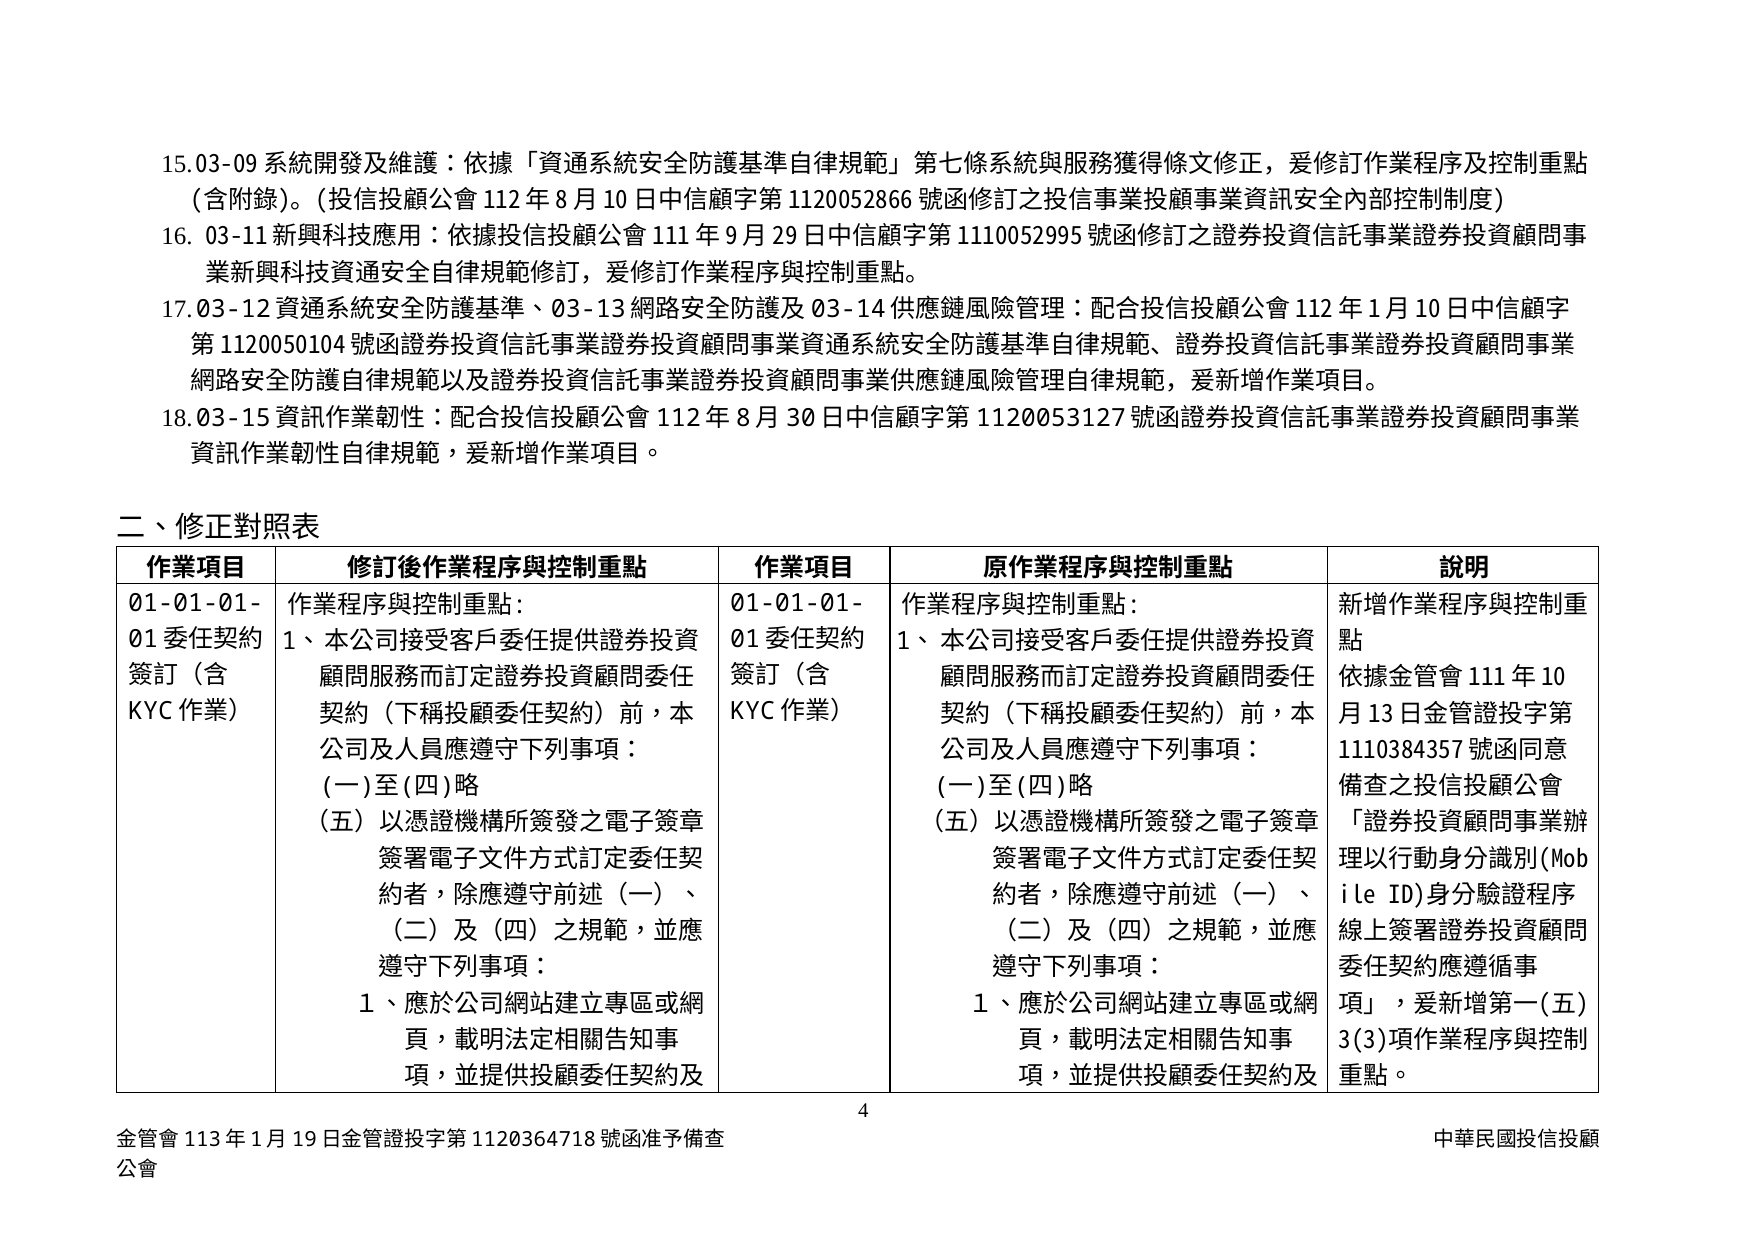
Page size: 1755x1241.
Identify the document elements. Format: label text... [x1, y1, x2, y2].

list 03-12資通系統安全防護基準、03-13網路安全防護及03-14供應鏈風險管理：配合投信投顧公會112年1月10日中信顧字第1120050104號函證券投資信託事業證券投資顧問事業資通系統安全防護基準自律規範、證券投資信託事業證券投資顧問事業網路安全防護自律規範以及證券投資信託事業證券投資顧問事業供應鏈風險管理自律規範，爰新增作業項目。 [161, 288, 1593, 397]
table_header 修訂後作業程序與控制重點 [276, 547, 718, 583]
table_cell 01-01-01-01委任契約簽訂（含KYC作業） [719, 584, 889, 1092]
table_header 作業項目 [117, 547, 275, 583]
text 二、修正對照表 [117, 504, 1609, 546]
table_cell 01-01-01-01委任契約簽訂（含KYC作業） [117, 584, 275, 1092]
table_header 說明 [1328, 547, 1598, 583]
list 03-09系統開發及維護：依據「資通系統安全防護基準自律規範」第七條系統與服務獲得條文修正，爰修訂作業程序及控制重點(含附錄)。(投信投顧公會112年8月10日中信顧字第1120052866號函修訂之投信事業投顧事業資訊安全內部控制制度) [161, 143, 1593, 216]
list 03-15資訊作業韌性：配合投信投顧公會112年8月30日中信顧字第1120053127號函證券投資信託事業證券投資顧問事業資訊作業韌性自律規範，爰新增作業項目。 [161, 397, 1593, 469]
table_cell 新增作業程序與控制重點 依據金管會111年10月13日金管證投字第1110384357號函同意備查之投信投顧公會「證券投資顧問事業辦理以行動身分識別(Mobile ID)身分驗證程序線上簽署證券投資顧問委任契約應遵循事項」，爰新增第一(五)3(3)項作業程序與控制重點。 [1328, 584, 1598, 1092]
table_header 原作業程序與控制重點 [891, 547, 1327, 583]
table_header 作業項目 [719, 547, 889, 583]
table_cell 作業程序與控制重點: 本公司接受客戶委任提供證券投資顧問服務而訂定證券投資顧問委任契約（下稱投顧委任契約）前，本公司及人員應遵守下列事項： (一)至(四)略 （五）以憑證機構所簽發之電子簽章簽署電子文件方式訂定委任契約者，除應遵守前述（一）、（二）及（四）之規範，並應遵守下列事項： １、應於公司網站建立專區或網頁，載明法定相關告知事項，並提供投顧委任契約及 [891, 584, 1327, 1092]
list 03-11新興科技應用：依據投信投顧公會111年9月29日中信顧字第1110052995號函修訂之證券投資信託事業證券投資顧問事業新興科技資通安全自律規範修訂，爰修訂作業程序與控制重點。 [161, 216, 1593, 288]
table_cell 作業程序與控制重點: 本公司接受客戶委任提供證券投資顧問服務而訂定證券投資顧問委任契約（下稱投顧委任契約）前，本公司及人員應遵守下列事項： (一)至(四)略 （五）以憑證機構所簽發之電子簽章簽署電子文件方式訂定委任契約者，除應遵守前述（一）、（二）及（四）之規範，並應遵守下列事項： １、應於公司網站建立專區或網頁，載明法定相關告知事項，並提供投顧委任契約及 [276, 584, 718, 1092]
